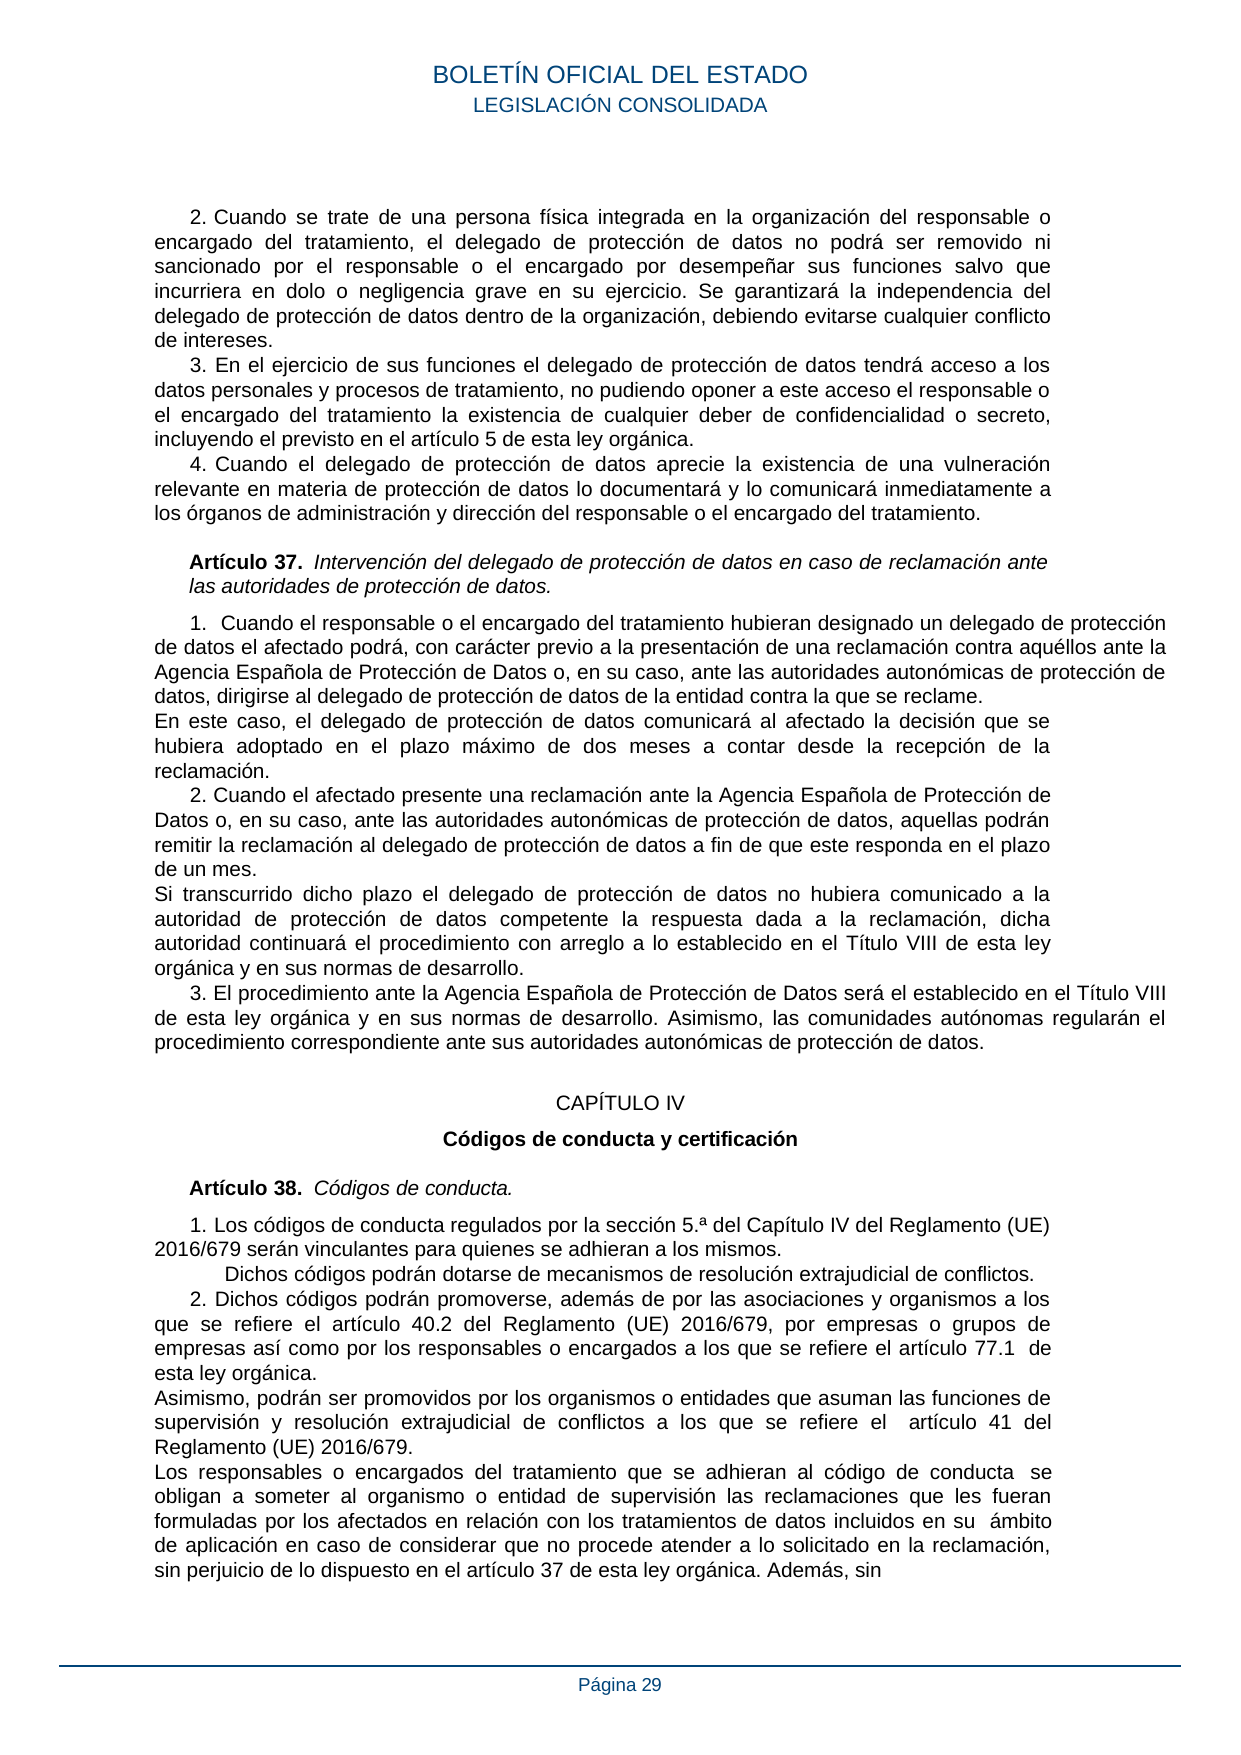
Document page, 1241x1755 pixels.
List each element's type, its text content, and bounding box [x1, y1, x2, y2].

text Los responsables o encargados del tratamiento que se adhieran al código de conducta se obligan a someter al organismo o entidad de supervisión las reclamaciones que les fueran formuladas por los afectados en relación con los tratamientos de datos incluidos en su ámbito de aplicación en caso de considerar que no procede atender a lo solicitado en la reclamación, sin perjuicio de lo dispuesto en el artículo 37 de esta ley orgánica. Además, sin [154, 1459, 1052, 1582]
text Dichos códigos podrán dotarse de mecanismos de resolución extrajudicial de conflictos. [224, 1262, 1168, 1286]
subtitle Códigos de conducta y certificación [320, 1127, 920, 1151]
list El procedimiento ante la Agencia Española de Protección de Datos será el establecido en el Título VIII de esta ley orgánica y en sus normas de desarrollo. Asimismo, las comunidades autónomas regularán el procedimiento correspondiente ante sus autoridades autonómicas de protección de datos. [154, 981, 1168, 1054]
list Cuando el afectado presente una reclamación ante la Agencia Española de Protección de Datos o, en su caso, ante las autoridades autonómicas de protección de datos, aquellas podrán remitir la reclamación al delegado de protección de datos a fin de que este responda en el plazo de un mes. [154, 783, 1052, 881]
list Cuando el responsable o el encargado del tratamiento hubieran designado un delegado de protección de datos el afectado podrá, con carácter previo a la presentación de una reclamación contra aquéllos ante la Agencia Española de Protección de Datos o, en su caso, ante las autoridades autonómicas de protección de datos, dirigirse al delegado de protección de datos de la entidad contra la que se reclame. [154, 611, 1168, 708]
list Dichos códigos podrán promoverse, además de por las asociaciones y organismos a los que se refiere el artículo 40.2 del Reglamento (UE) 2016/679, por empresas o grupos de empresas así como por los responsables o encargados a los que se refiere el artículo 77.1 de esta ley orgánica. [154, 1287, 1052, 1384]
list Cuando se trate de una persona física integrada en la organización del responsable o encargado del tratamiento, el delegado de protección de datos no podrá ser removido ni sancionado por el responsable o el encargado por desempeñar sus funciones salvo que incurriera en dolo o negligencia grave en su ejercicio. Se garantizará la independencia del delegado de protección de datos dentro de la organización, debiendo evitarse cualquier conflicto de intereses. [154, 205, 1052, 352]
list En el ejercicio de sus funciones el delegado de protección de datos tendrá acceso a los datos personales y procesos de tratamiento, no pudiendo oponer a este acceso el responsable o el encargado del tratamiento la existencia de cualquier deber de confidencialidad o secreto, incluyendo el previsto en el artículo 5 de esta ley orgánica. [154, 353, 1052, 451]
text Artículo 37. Intervención del delegado de protección de datos en caso de reclamación ante las autoridades de protección de datos. [189, 549, 1052, 598]
text CAPÍTULO IV [373, 1090, 867, 1114]
text Artículo 38. Códigos de conducta. [189, 1176, 1168, 1200]
list Los códigos de conducta regulados por la sección 5.ª del Capítulo IV del Reglamento (UE) 2016/679 serán vinculantes para quienes se adhieran a los mismos. [154, 1212, 1052, 1261]
text Si transcurrido dicho plazo el delegado de protección de datos no hubiera comunicado a la autoridad de protección de datos competente la respuesta dada a la reclamación, dicha autoridad continuará el procedimiento con arreglo a lo establecido en el Título VIII de esta ley orgánica y en sus normas de desarrollo. [154, 882, 1052, 980]
list Cuando el delegado de protección de datos aprecie la existencia de una vulneración relevante en materia de protección de datos lo documentará y lo comunicará inmediatamente a los órganos de administración y dirección del responsable o el encargado del tratamiento. [154, 452, 1052, 525]
text En este caso, el delegado de protección de datos comunicará al afectado la decisión que se hubiera adoptado en el plazo máximo de dos meses a contar desde la recepción de la reclamación. [154, 709, 1052, 782]
text Asimismo, podrán ser promovidos por los organismos o entidades que asuman las funciones de supervisión y resolución extrajudicial de conflictos a los que se refiere el artículo 41 del Reglamento (UE) 2016/679. [154, 1386, 1052, 1459]
